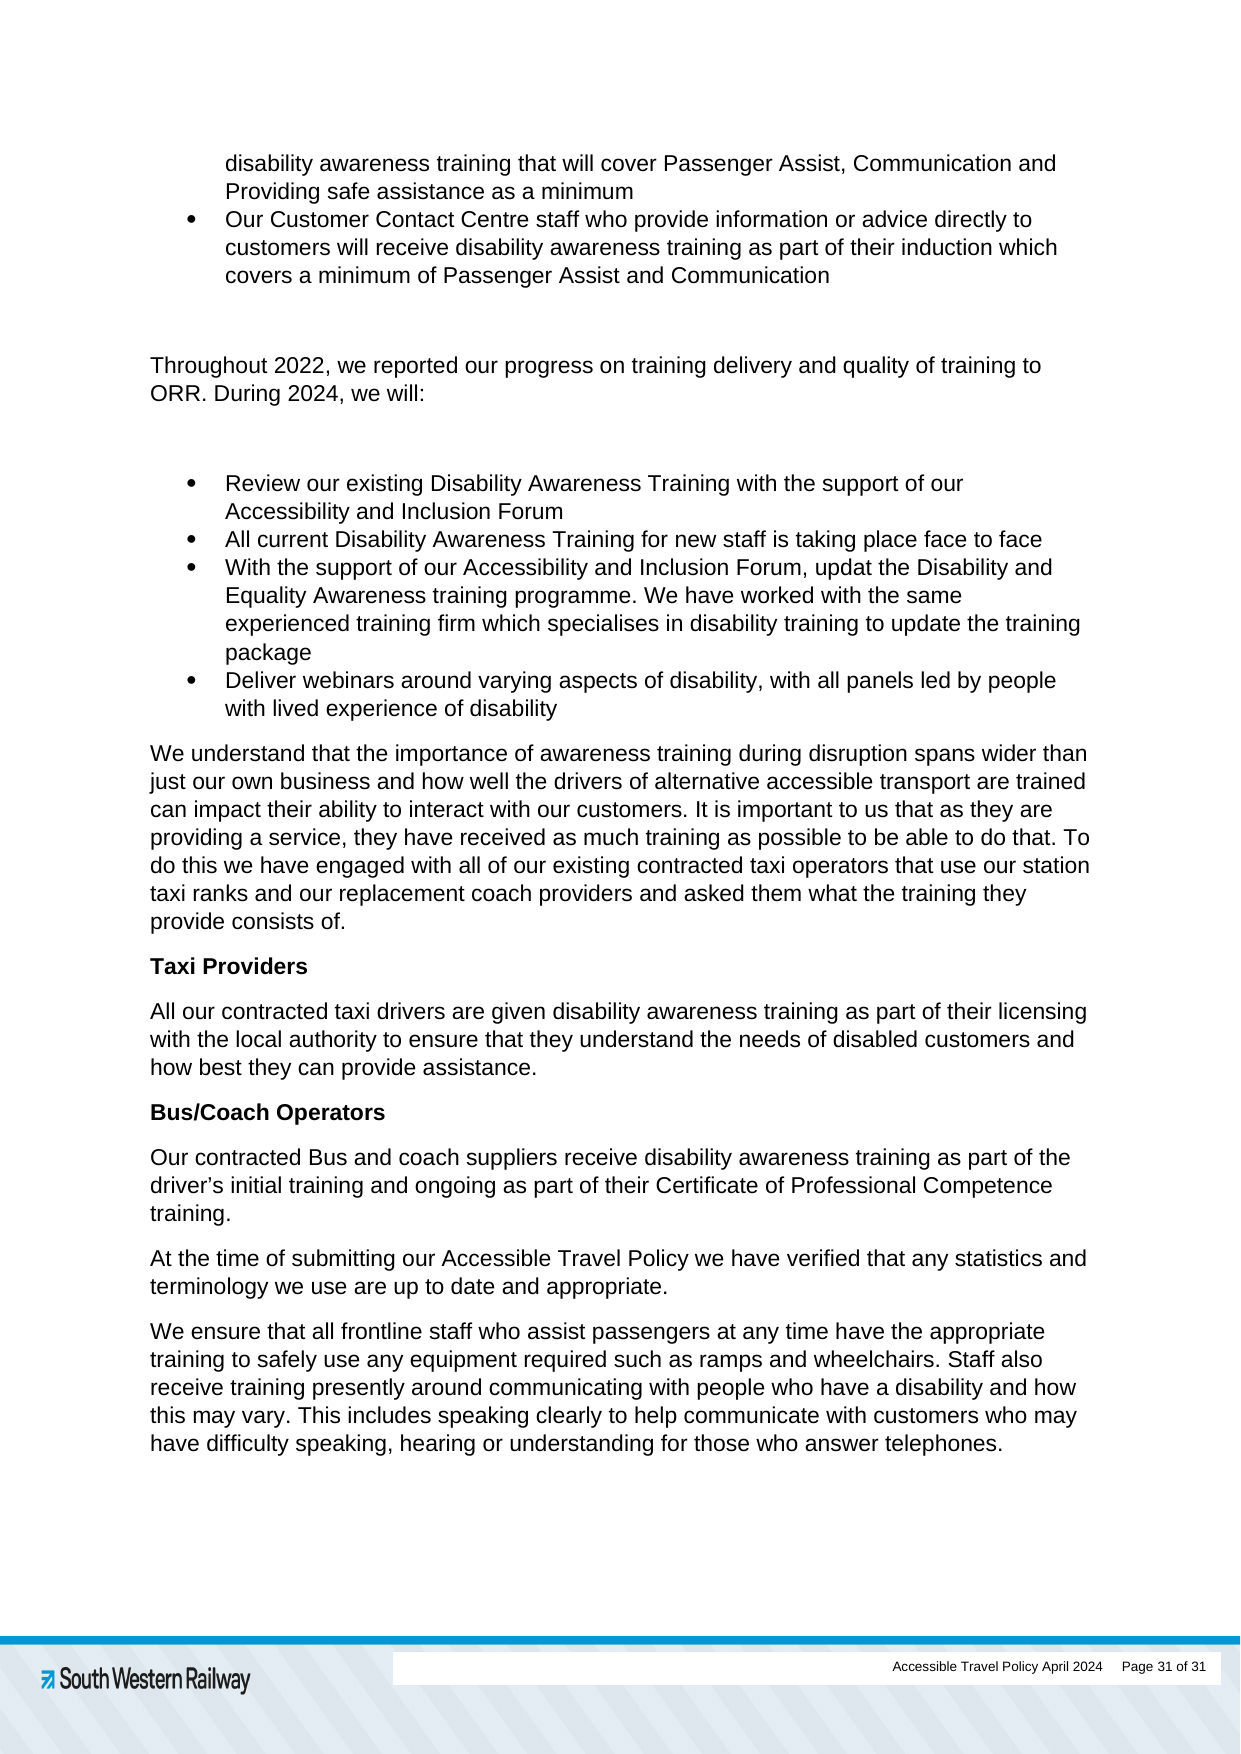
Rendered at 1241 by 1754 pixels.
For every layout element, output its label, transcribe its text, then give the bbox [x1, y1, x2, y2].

text Taxi Providers [150, 953, 1090, 979]
text Our contracted Bus and coach suppliers receive disability awareness training as part of the driver’s initial training and ongoing as part of their Certificate of Professional Competence training. [150, 1144, 1090, 1226]
text All our contracted taxi drivers are given disability awareness training as part of their licensing with the local authority to ensure that they understand the needs of disabled customers and how best they can provide assistance. [150, 998, 1090, 1081]
text We ensure that all frontline staff who assist passengers at any time have the appropriate training to safely use any equipment required such as ramps and wheelchairs. Staff also receive training presently around communicating with people who have a disability and how this may vary. This includes speaking clearly to help communicate with customers who may have difficulty speaking, hearing or understanding for those who answer telephones. [150, 1318, 1090, 1457]
list Deliver webinars around varying aspects of disability, with all panels led by people with lived experience of disability [187, 667, 1090, 721]
list With the support of our Accessibility and Inclusion Forum, updat the Disability and Equality Awareness training programme. We have worked with the same experienced training firm which specialises in disability training to update the training package [187, 554, 1090, 665]
list Review our existing Disability Awareness Training with the support of our Accessibility and Inclusion Forum [187, 470, 1090, 524]
text Bus/Coach Operators [150, 1099, 1090, 1125]
text We understand that the importance of awareness training during disruption spans wider than just our own business and how well the drivers of alternative accessible transport are trained can impact their ability to interact with our customers. It is important to us that as they are providing a service, they have received as much training as possible to be able to do that. To do this we have engaged with all of our existing contracted taxi operators that use our station taxi ranks and our replacement coach providers and asked them what the training they provide consists of. [150, 739, 1090, 935]
list Our Customer Contact Centre staff who provide information or advice directly to customers will receive disability awareness training as part of their induction which covers a minimum of Passenger Assist and Communication [187, 206, 1090, 289]
list All current Disability Awareness Training for new staff is taking place face to face [187, 526, 1090, 552]
text At the time of submitting our Accessible Travel Policy we have verified that any statistics and terminology we use are up to date and appropriate. [150, 1245, 1090, 1299]
list disability awareness training that will cover Passenger Assist, Communication and Providing safe assistance as a minimum [187, 150, 1090, 204]
text Throughout 2022, we reported our progress on training delivery and quality of training to ORR. During 2024, we will: [150, 352, 1090, 407]
